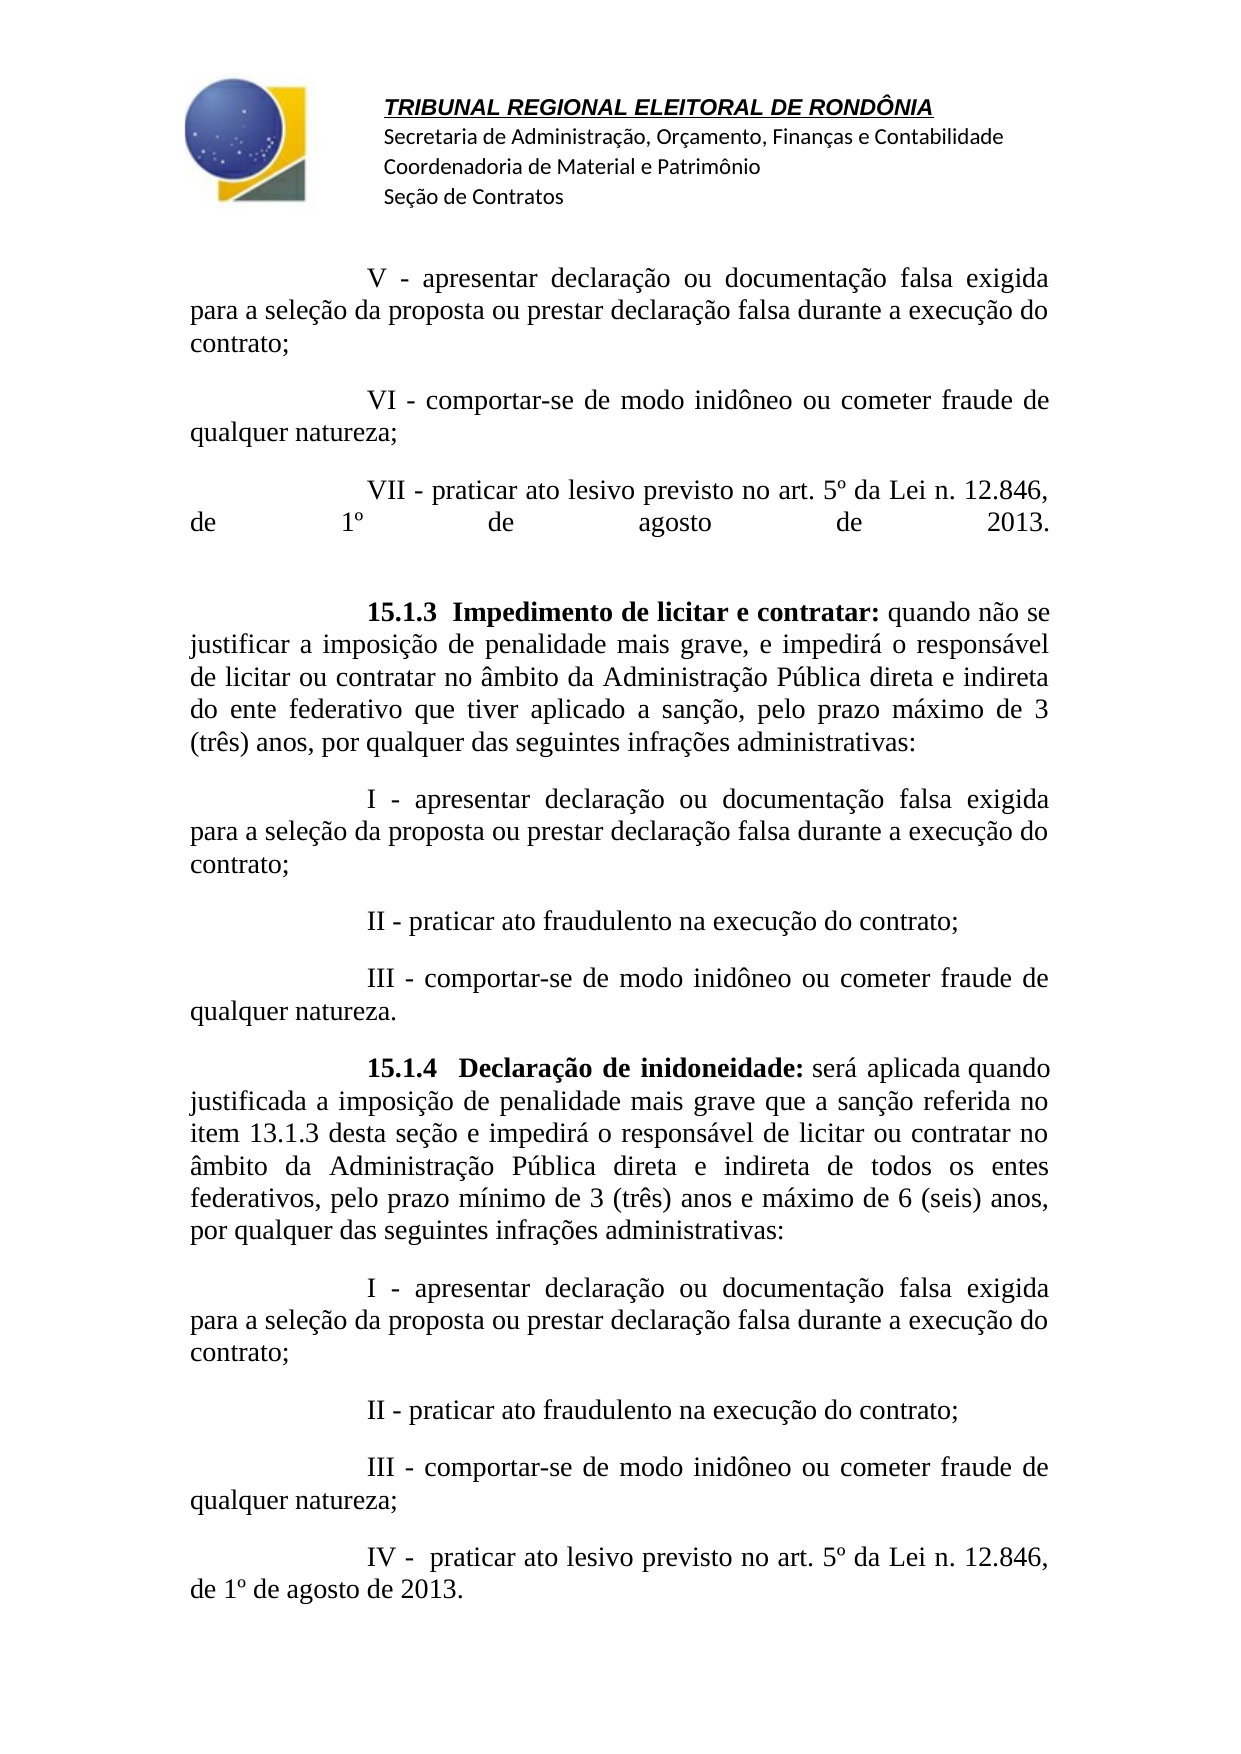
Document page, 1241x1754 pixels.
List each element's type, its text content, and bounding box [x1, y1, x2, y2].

text IV - praticar ato lesivo previsto no art. 5º da Lei n. 12.846, de 1º de agosto de 2013. [190, 1540, 1051, 1605]
text III - comportar-se de modo inidôneo ou cometer fraude de qualquer natureza; [190, 1450, 1051, 1515]
text V - apresentar declaração ou documentação falsa exigida para a seleção da proposta ou prestar declaração falsa durante a execução do contrato; [190, 261, 1051, 358]
text VI - comportar-se de modo inidôneo ou cometer fraude de qualquer natureza; [190, 383, 1051, 448]
text 15.1.4 Declaração de inidoneidade: será aplicada quando justificada a imposição de penalidade mais grave que a sanção referida no item 13.1.3 desta seção e impedirá o responsável de licitar ou contratar no âmbito da Administração Pública direta e indireta de todos os entes federativos, pelo prazo mínimo de 3 (três) anos e máximo de 6 (seis) anos, por qualquer das seguintes infrações administrativas: [190, 1051, 1051, 1246]
text VII - praticar ato lesivo previsto no art. 5º da Lei n. 12.846, de 1º de agosto de 2013. [190, 473, 1051, 570]
text I - apresentar declaração ou documentação falsa exigida para a seleção da proposta ou prestar declaração falsa durante a execução do contrato; [190, 782, 1051, 879]
text I - apresentar declaração ou documentação falsa exigida para a seleção da proposta ou prestar declaração falsa durante a execução do contrato; [190, 1271, 1051, 1368]
text III - comportar-se de modo inidôneo ou cometer fraude de qualquer natureza. [190, 962, 1051, 1026]
text II - praticar ato fraudulento na execução do contrato; [190, 904, 1051, 937]
text 15.1.3 Impedimento de licitar e contratar: quando não se justificar a imposição de penalidade mais grave, e impedirá o responsável de licitar ou contratar no âmbito da Administração Pública direta e indireta do ente federativo que tiver aplicado a sanção, pelo prazo máximo de 3 (três) anos, por qualquer das seguintes infrações administrativas: [190, 595, 1051, 757]
text II - praticar ato fraudulento na execução do contrato; [190, 1393, 1051, 1425]
